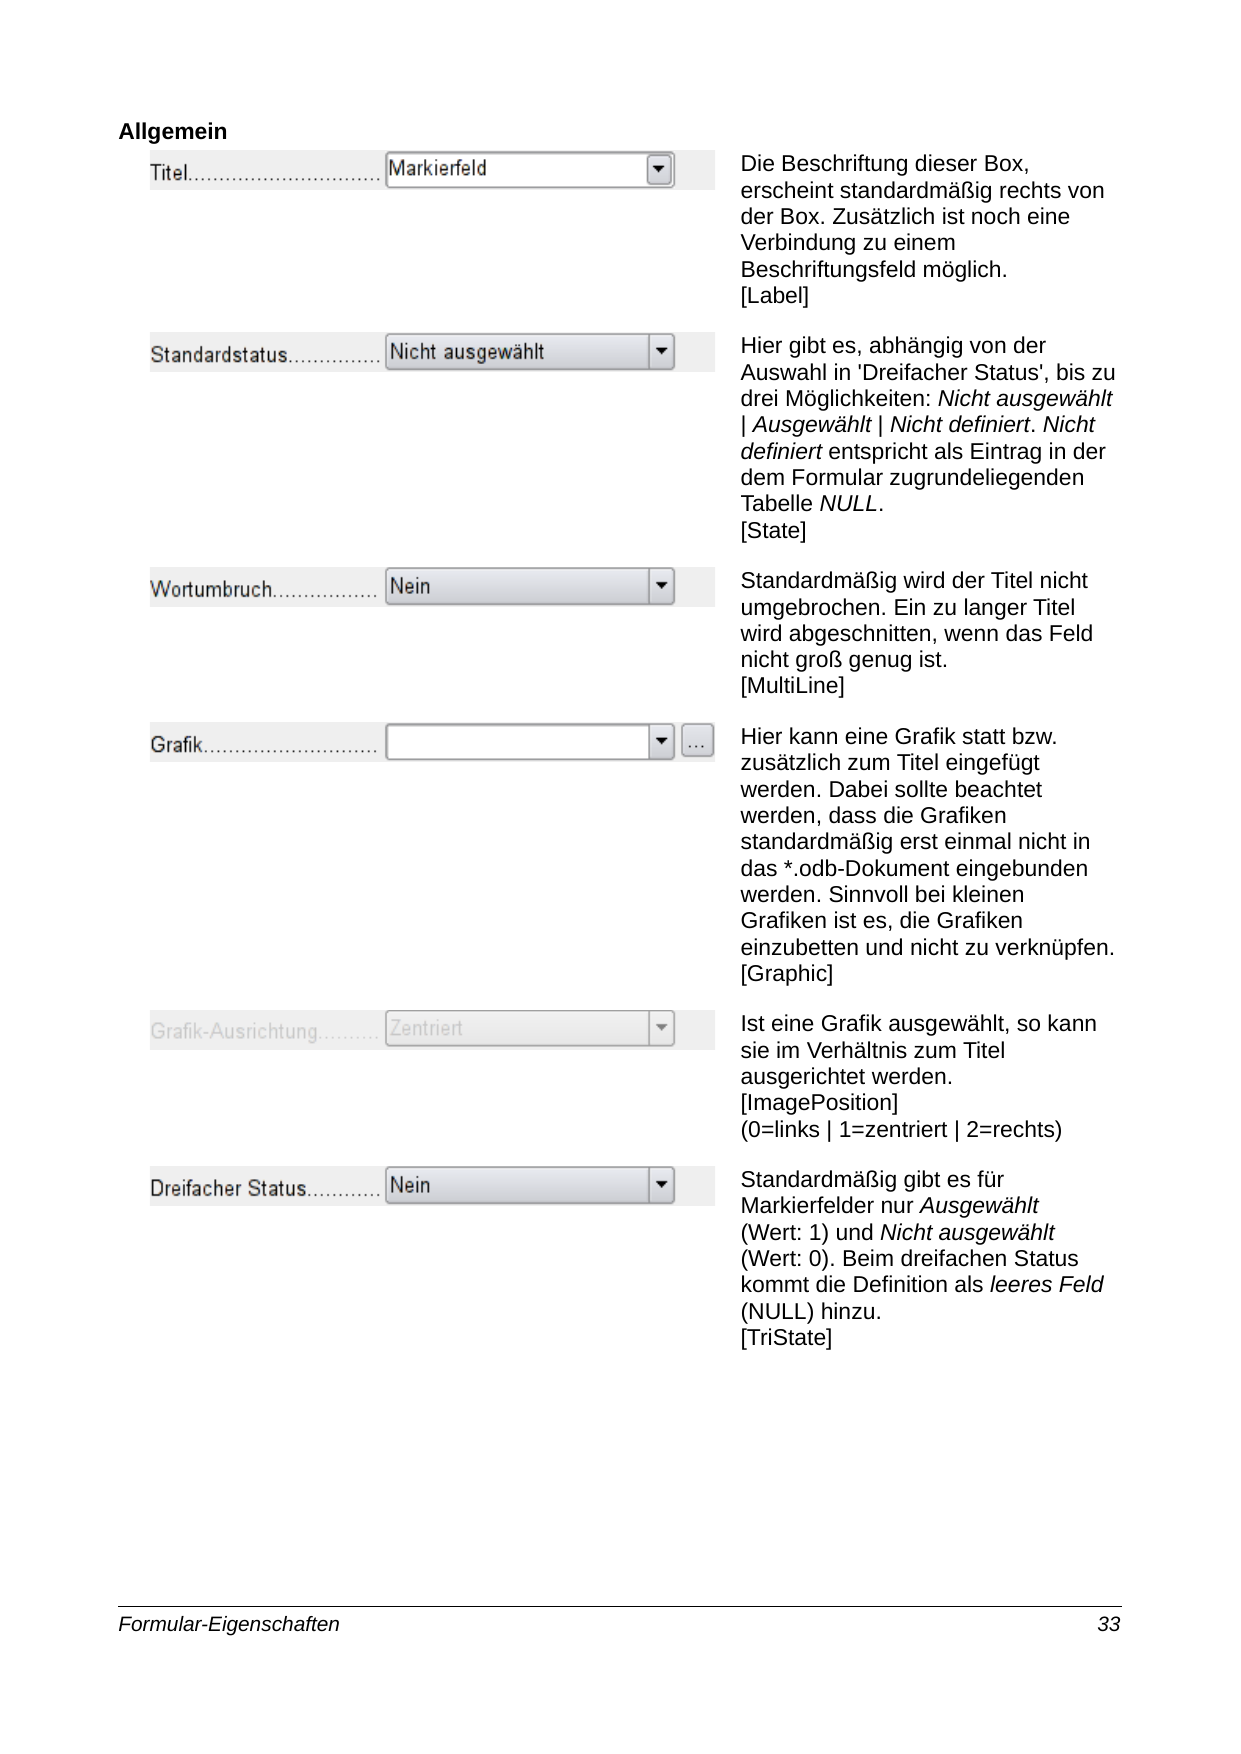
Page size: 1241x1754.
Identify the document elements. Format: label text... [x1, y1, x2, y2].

table_cell [144, 717, 734, 1004]
table_cell Ist eine Grafik ausgewählt, so kann sie im Verhältnis zum Titel ausgerichtet werden. [ImagePosition] (0=links | 1=zentriert | 2=rechts) [735, 1005, 1122, 1160]
table_cell Standardmäßig gibt es für Markierfelder nur Ausgewählt (Wert: 1) und Nicht ausgewählt (Wert: 0). Beim dreifachen Status kommt die Definition als leeres Feld (NULL) hinzu. [TriState] [735, 1160, 1122, 1369]
list Allgemein [118, 118, 1122, 144]
table_cell [144, 1160, 734, 1369]
picture [149, 150, 716, 190]
picture [149, 567, 716, 607]
picture [149, 1010, 716, 1050]
picture [149, 722, 716, 762]
table_header Die Beschriftung dieser Box, erscheint standardmäßig rechts von der Box. Zusätzlich ist noch eine Verbindung zu einem Beschriftungsfeld möglich. [Label] [735, 145, 1122, 327]
table_cell [144, 561, 734, 717]
table_cell Hier gibt es, abhängig von der Auswahl in 'Dreifacher Status', bis zu drei Möglichkeiten: Nicht ausgewählt | Ausgewählt | Nicht definiert. Nicht definiert entspricht als Eintrag in der dem Formular zugrundeliegenden Tabelle NULL. [State] [735, 327, 1122, 561]
table_header [144, 145, 734, 327]
table_cell Standardmäßig wird der Titel nicht umgebrochen. Ein zu langer Titel wird abgeschnitten, wenn das Feld nicht groß genug ist. [MultiLine] [735, 561, 1122, 717]
table_cell [144, 1005, 734, 1160]
picture [149, 332, 716, 372]
table_cell [144, 327, 734, 561]
table_cell Hier kann eine Grafik statt bzw. zusätzlich zum Titel eingefügt werden. Dabei sollte beachtet werden, dass die Grafiken standardmäßig erst einmal nicht in das *.odb-Dokument eingebunden werden. Sinnvoll bei kleinen Grafiken ist es, die Grafiken einzubetten und nicht zu verknüpfen. [Graphic] [735, 717, 1122, 1004]
picture [149, 1166, 716, 1206]
